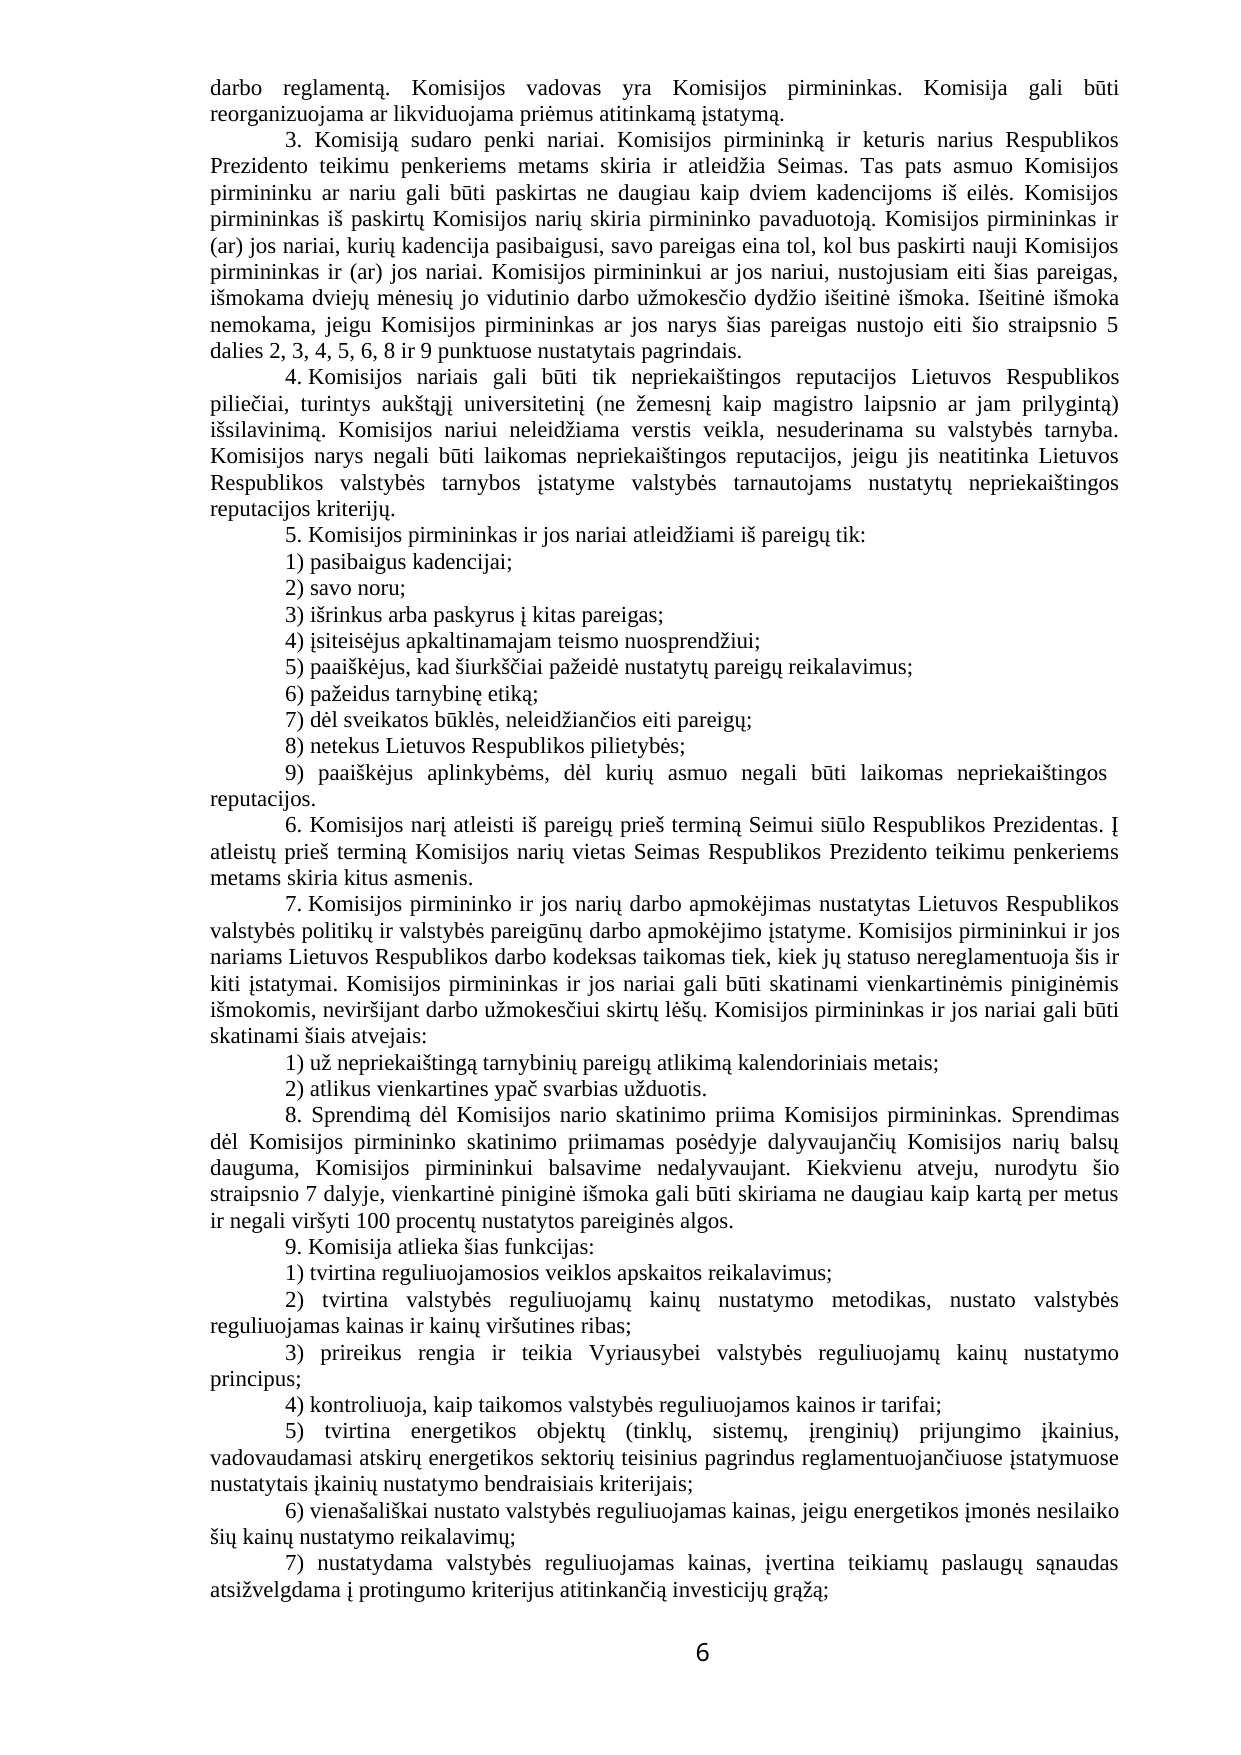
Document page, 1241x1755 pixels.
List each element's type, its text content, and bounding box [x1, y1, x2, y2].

text 4. Komisijos nariais gali būti tik nepriekaištingos reputacijos Lietuvos Respublikos piliečiai, turintys aukštąjį universitetinį (ne žemesnį kaip magistro laipsnio ar jam prilygintą) išsilavinimą. Komisijos nariui neleidžiama verstis veikla, nesuderinama su valstybės tarnyba. Komisijos narys negali būti laikomas nepriekaištingos reputacijos, jeigu jis neatitinka Lietuvos Respublikos valstybės tarnybos įstatyme valstybės tarnautojams nustatytų nepriekaištingos reputacijos kriterijų. [210, 363, 1120, 522]
text 2) atlikus vienkartines ypač svarbias užduotis. [210, 1075, 1120, 1101]
text 7) nustatydama valstybės reguliuojamas kainas, įvertina teikiamų paslaugų sąnaudas atsižvelgdama į protingumo kriterijus atitinkančią investicijų grąžą; [210, 1549, 1120, 1602]
text 2) tvirtina valstybės reguliuojamų kainų nustatymo metodikas, nustato valstybės reguliuojamas kainas ir kainų viršutines ribas; [210, 1286, 1120, 1338]
text 8. Sprendimą dėl Komisijos nario skatinimo priima Komisijos pirmininkas. Sprendimas dėl Komisijos pirmininko skatinimo priimamas posėdyje dalyvaujančių Komisijos narių balsų dauguma, Komisijos pirmininkui balsavime nedalyvaujant. Kiekvienu atveju, nurodytu šio straipsnio 7 dalyje, vienkartinė piniginė išmoka gali būti skiriama ne daugiau kaip kartą per metus ir negali viršyti 100 procentų nustatytos pareiginės algos. [210, 1101, 1120, 1233]
text 5. Komisijos pirmininkas ir jos nariai atleidžiami iš pareigų tik: [210, 522, 1120, 548]
text 5) paaiškėjus, kad šiurkščiai pažeidė nustatytų pareigų reikalavimus; [210, 653, 1120, 680]
text 7. Komisijos pirmininko ir jos narių darbo apmokėjimas nustatytas Lietuvos Respublikos valstybės politikų ir valstybės pareigūnų darbo apmokėjimo įstatyme. Komisijos pirmininkui ir jos nariams Lietuvos Respublikos darbo kodeksas taikomas tiek, kiek jų statuso nereglamentuoja šis ir kiti įstatymai. Komisijos pirmininkas ir jos nariai gali būti skatinami vienkartinėmis piniginėmis išmokomis, neviršijant darbo užmokesčiui skirtų lėšų. Komisijos pirmininkas ir jos nariai gali būti skatinami šiais atvejais: [210, 891, 1120, 1049]
text darbo reglamentą. Komisijos vadovas yra Komisijos pirmininkas. Komisija gali būti reorganizuojama ar likviduojama priėmus atitinkamą įstatymą. [210, 73, 1120, 126]
text 8) netekus Lietuvos Respublikos pilietybės; [210, 732, 1120, 759]
text 7) dėl sveikatos būklės, neleidžiančios eiti pareigų; [210, 706, 1120, 732]
text 9. Komisija atlieka šias funkcijas: [210, 1233, 1120, 1259]
text 5) tvirtina energetikos objektų (tinklų, sistemų, įrenginių) prijungimo įkainius, vadovaudamasi atskirų energetikos sektorių teisinius pagrindus reglamentuojančiuose įstatymuose nustatytais įkainių nustatymo bendraisiais kriterijais; [210, 1418, 1120, 1497]
text 1) tvirtina reguliuojamosios veiklos apskaitos reikalavimus; [210, 1259, 1120, 1286]
text 3. Komisiją sudaro penki nariai. Komisijos pirmininką ir keturis narius Respublikos Prezidento teikimu penkeriems metams skiria ir atleidžia Seimas. Tas pats asmuo Komisijos pirmininku ar nariu gali būti paskirtas ne daugiau kaip dviem kadencijoms iš eilės. Komisijos pirmininkas iš paskirtų Komisijos narių skiria pirmininko pavaduotoją. Komisijos pirmininkas ir (ar) jos nariai, kurių kadencija pasibaigusi, savo pareigas eina tol, kol bus paskirti nauji Komisijos pirmininkas ir (ar) jos nariai. Komisijos pirmininkui ar jos nariui, nustojusiam eiti šias pareigas, išmokama dviejų mėnesių jo vidutinio darbo užmokesčio dydžio išeitinė išmoka. Išeitinė išmoka nemokama, jeigu Komisijos pirmininkas ar jos narys šias pareigas nustojo eiti šio straipsnio 5 dalies 2, 3, 4, 5, 6, 8 ir 9 punktuose nustatytais pagrindais. [210, 126, 1120, 363]
text 1) už nepriekaištingą tarnybinių pareigų atlikimą kalendoriniais metais; [210, 1049, 1120, 1075]
text 2) savo noru; [210, 574, 1120, 601]
text 4) įsiteisėjus apkaltinamajam teismo nuosprendžiui; [210, 627, 1120, 653]
text 3) išrinkus arba paskyrus į kitas pareigas; [210, 601, 1120, 627]
text 6) pažeidus tarnybinę etiką; [210, 680, 1120, 706]
text 1) pasibaigus kadencijai; [210, 548, 1120, 574]
text 9) paaiškėjus aplinkybėms, dėl kurių asmuo negali būti laikomas nepriekaištingos reputacijos. [210, 759, 1108, 811]
text 3) prireikus rengia ir teikia Vyriausybei valstybės reguliuojamų kainų nustatymo principus; [210, 1338, 1120, 1391]
text 6. Komisijos narį atleisti iš pareigų prieš terminą Seimui siūlo Respublikos Prezidentas. Į atleistų prieš terminą Komisijos narių vietas Seimas Respublikos Prezidento teikimu penkeriems metams skiria kitus asmenis. [210, 811, 1120, 891]
text 4) kontroliuoja, kaip taikomos valstybės reguliuojamos kainos ir tarifai; [210, 1391, 1120, 1418]
text 6) vienašališkai nustato valstybės reguliuojamas kainas, jeigu energetikos įmonės nesilaiko šių kainų nustatymo reikalavimų; [210, 1497, 1120, 1549]
